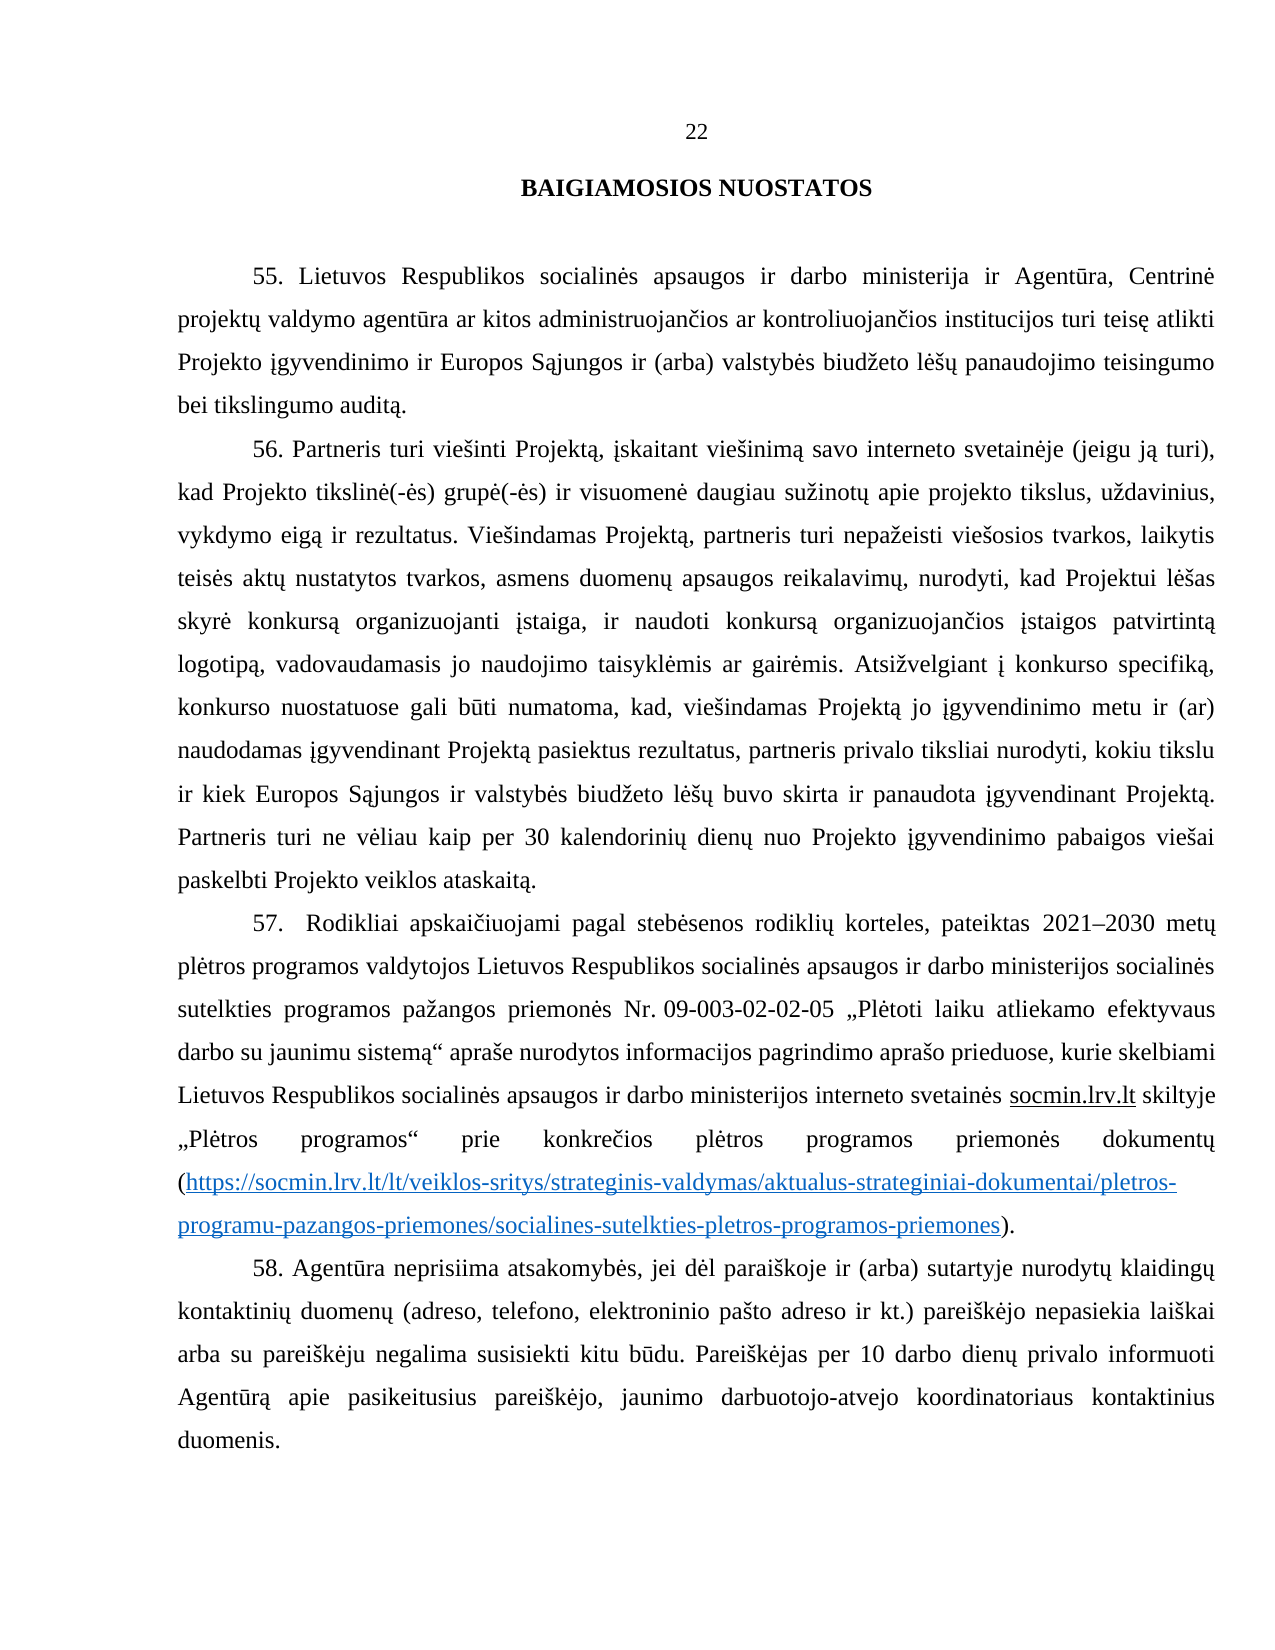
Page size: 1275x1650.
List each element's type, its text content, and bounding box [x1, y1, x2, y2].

text BAIGIAMOSIOS NUOSTATOS [177, 173, 1216, 201]
text 57. Rodikliai apskaičiuojami pagal stebėsenos rodiklių korteles, pateiktas 2021–2030 metų plėtros programos valdytojos Lietuvos Respublikos socialinės apsaugos ir darbo ministerijos socialinės sutelkties programos pažangos priemonės Nr. 09-003-02-02-05 „Plėtoti laiku atliekamo efektyvaus darbo su jaunimu sistemą“ apraše nurodytos informacijos pagrindimo aprašo prieduose, kurie skelbiami Lietuvos Respublikos socialinės apsaugos ir darbo ministerijos interneto svetainės socmin.lrv.lt skiltyje „Plėtros programos“ prie konkrečios plėtros programos priemonės dokumentų (https://socmin.lrv.lt/lt/veiklos-sritys/strateginis-valdymas/aktualus-strateginiai-dokumentai/pletros-programu-pazangos-priemones/socialines-sutelkties-pletros-programos-priemones). [177, 908, 1216, 1239]
text 55. Lietuvos Respublikos socialinės apsaugos ir darbo ministerija ir Agentūra, Centrinė projektų valdymo agentūra ar kitos administruojančios ar kontroliuojančios institucijos turi teisę atlikti Projekto įgyvendinimo ir Europos Sąjungos ir (arba) valstybės biudžeto lėšų panaudojimo teisingumo bei tikslingumo auditą. [177, 261, 1216, 419]
text 56. Partneris turi viešinti Projektą, įskaitant viešinimą savo interneto svetainėje (jeigu ją turi), kad Projekto tikslinė(-ės) grupė(-ės) ir visuomenė daugiau sužinotų apie projekto tikslus, uždavinius, vykdymo eigą ir rezultatus. Viešindamas Projektą, partneris turi nepažeisti viešosios tvarkos, laikytis teisės aktų nustatytos tvarkos, asmens duomenų apsaugos reikalavimų, nurodyti, kad Projektui lėšas skyrė konkursą organizuojanti įstaiga, ir naudoti konkursą organizuojančios įstaigos patvirtintą logotipą, vadovaudamasis jo naudojimo taisyklėmis ar gairėmis. Atsižvelgiant į konkurso specifiką, konkurso nuostatuose gali būti numatoma, kad, viešindamas Projektą jo įgyvendinimo metu ir (ar) naudodamas įgyvendinant Projektą pasiektus rezultatus, partneris privalo tiksliai nurodyti, kokiu tikslu ir kiek Europos Sąjungos ir valstybės biudžeto lėšų buvo skirta ir panaudota įgyvendinant Projektą. Partneris turi ne vėliau kaip per 30 kalendorinių dienų nuo Projekto įgyvendinimo pabaigos viešai paskelbti Projekto veiklos ataskaitą. [177, 434, 1216, 894]
text 58. Agentūra neprisiima atsakomybės, jei dėl paraiškoje ir (arba) sutartyje nurodytų klaidingų kontaktinių duomenų (adreso, telefono, elektroninio pašto adreso ir kt.) pareiškėjo nepasiekia laiškai arba su pareiškėju negalima susisiekti kitu būdu. Pareiškėjas per 10 darbo dienų privalo informuoti Agentūrą apie pasikeitusius pareiškėjo, jaunimo darbuotojo-atvejo koordinatoriaus kontaktinius duomenis. [177, 1253, 1216, 1454]
